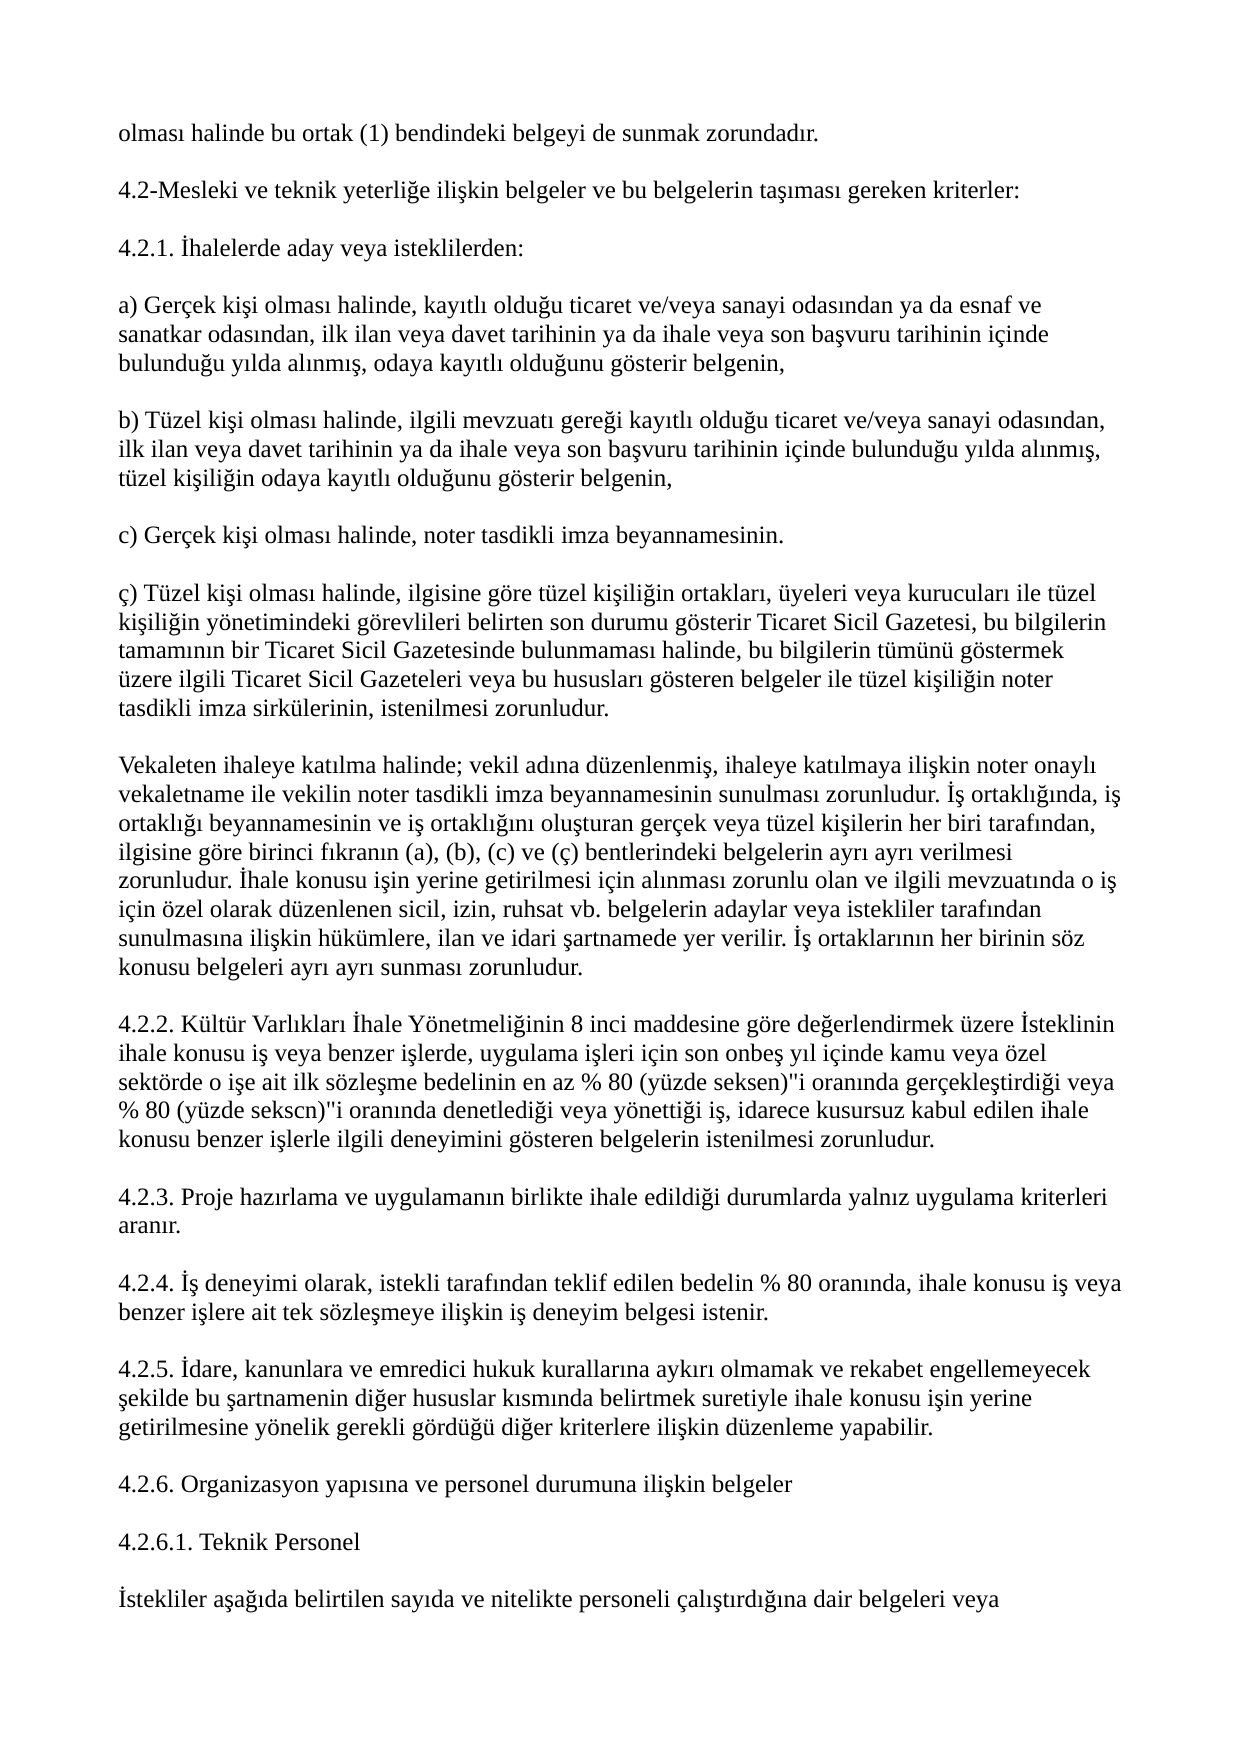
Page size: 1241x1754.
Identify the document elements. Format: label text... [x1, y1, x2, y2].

text ç) Tüzel kişi olması halinde, ilgisine göre tüzel kişiliğin ortakları, üyeleri veya kurucuları ile tüzel kişiliğin yönetimindeki görevlileri belirten son durumu gösterir Ticaret Sicil Gazetesi, bu bilgilerin tamamının bir Ticaret Sicil Gazetesinde bulunmaması halinde, bu bilgilerin tümünü göstermek üzere ilgili Ticaret Sicil Gazeteleri veya bu hususları gösteren belgeler ile tüzel kişiliğin noter tasdikli imza sirkülerinin, istenilmesi zorunludur. [118, 578, 1122, 722]
text 4.2.2. Kültür Varlıkları İhale Yönetmeliğinin 8 inci maddesine göre değerlendirmek üzere İsteklinin ihale konusu iş veya benzer işlerde, uygulama işleri için son onbeş yıl içinde kamu veya özel sektörde o işe ait ilk sözleşme bedelinin en az % 80 (yüzde seksen)"i oranında gerçekleştirdiği veya % 80 (yüzde sekscn)"i oranında denetlediği veya yönettiği iş, idarece kusursuz kabul edilen ihale konusu benzer işlerle ilgili deneyimini gösteren belgelerin istenilmesi zorunludur. [118, 1009, 1122, 1153]
text 4.2.5. İdare, kanunlara ve emredici hukuk kurallarına aykırı olmamak ve rekabet engellemeyecek şekilde bu şartnamenin diğer hususlar kısmında belirtmek suretiyle ihale konusu işin yerine getirilmesine yönelik gerekli gördüğü diğer kriterlere ilişkin düzenleme yapabilir. [118, 1354, 1122, 1441]
text İstekliler aşağıda belirtilen sayıda ve nitelikte personeli çalıştırdığına dair belgeleri veya [118, 1584, 1122, 1613]
text a) Gerçek kişi olması halinde, kayıtlı olduğu ticaret ve/veya sanayi odasından ya da esnaf ve sanatkar odasından, ilk ilan veya davet tarihinin ya da ihale veya son başvuru tarihinin içinde bulunduğu yılda alınmış, odaya kayıtlı olduğunu gösterir belgenin, [118, 291, 1122, 377]
text 4.2.6. Organizasyon yapısına ve personel durumuna ilişkin belgeler [118, 1469, 1122, 1498]
text b) Tüzel kişi olması halinde, ilgili mevzuatı gereği kayıtlı olduğu ticaret ve/veya sanayi odasından, ilk ilan veya davet tarihinin ya da ihale veya son başvuru tarihinin içinde bulunduğu yılda alınmış, tüzel kişiliğin odaya kayıtlı olduğunu gösterir belgenin, [118, 406, 1122, 492]
text c) Gerçek kişi olması halinde, noter tasdikli imza beyannamesinin. [118, 521, 1122, 549]
text 4.2.6.1. Teknik Personel [118, 1527, 1122, 1556]
text 4.2.3. Proje hazırlama ve uygulamanın birlikte ihale edildiği durumlarda yalnız uygulama kriterleri aranır. [118, 1182, 1122, 1239]
text 4.2.1. İhalelerde aday veya isteklilerden: [118, 233, 1122, 262]
text Vekaleten ihaleye katılma halinde; vekil adına düzenlenmiş, ihaleye katılmaya ilişkin noter onaylı vekaletname ile vekilin noter tasdikli imza beyannamesinin sunulması zorunludur. İş ortaklığında, iş ortaklığı beyannamesinin ve iş ortaklığını oluşturan gerçek veya tüzel kişilerin her biri tarafından, ilgisine göre birinci fıkranın (a), (b), (c) ve (ç) bentlerindeki belgelerin ayrı ayrı verilmesi zorunludur. İhale konusu işin yerine getirilmesi için alınması zorunlu olan ve ilgili mevzuatında o iş için özel olarak düzenlenen sicil, izin, ruhsat vb. belgelerin adaylar veya istekliler tarafından sunulmasına ilişkin hükümlere, ilan ve idari şartnamede yer verilir. İş ortaklarının her birinin söz konusu belgeleri ayrı ayrı sunması zorunludur. [118, 751, 1122, 981]
text 4.2-Mesleki ve teknik yeterliğe ilişkin belgeler ve bu belgelerin taşıması gereken kriterler: [118, 176, 1122, 204]
text 4.2.4. İş deneyimi olarak, istekli tarafından teklif edilen bedelin % 80 oranında, ihale konusu iş veya benzer işlere ait tek sözleşmeye ilişkin iş deneyim belgesi istenir. [118, 1268, 1122, 1326]
text olması halinde bu ortak (1) bendindeki belgeyi de sunmak zorundadır. [118, 118, 1122, 147]
